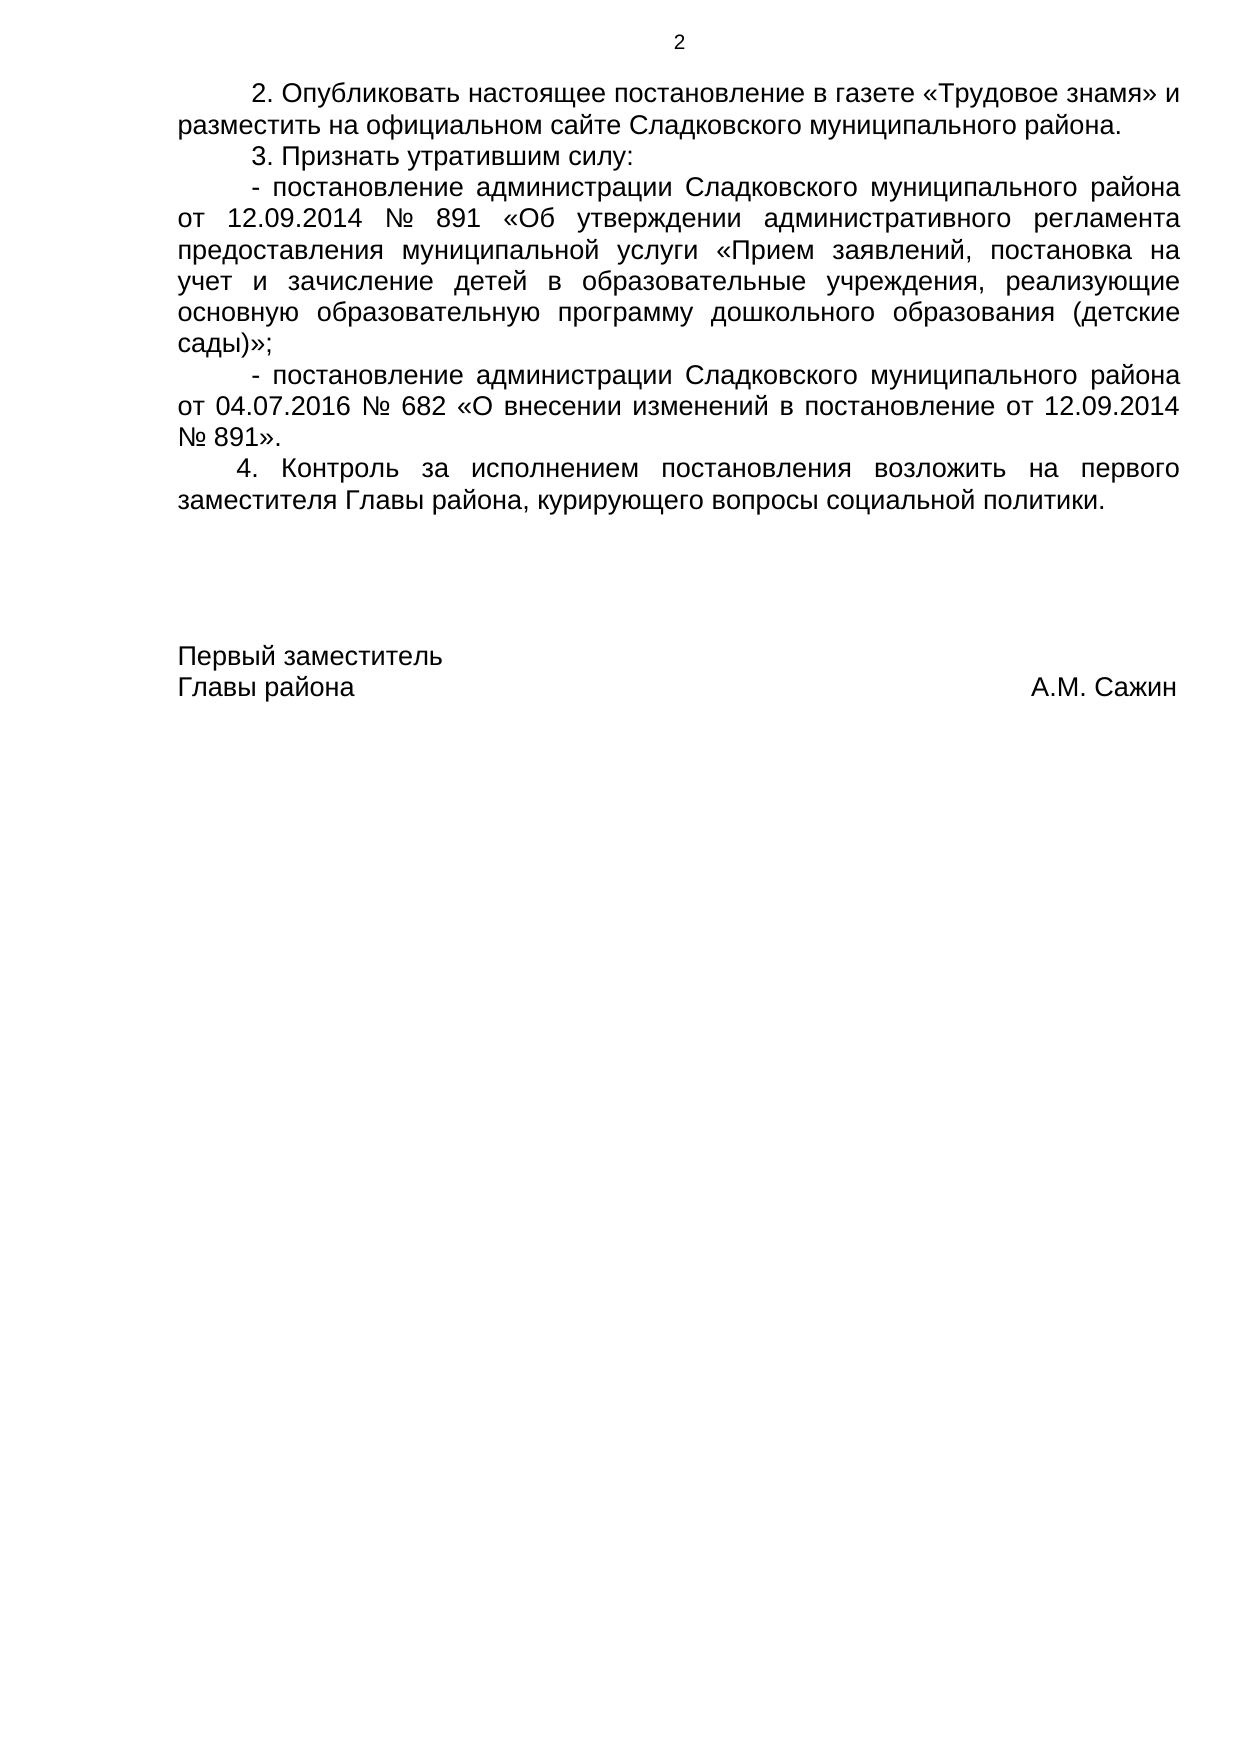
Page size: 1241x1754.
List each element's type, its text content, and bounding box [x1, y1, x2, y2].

text 2. Опубликовать настоящее постановление в газете «Трудовое знамя» и разместить на официальном сайте Сладковского муниципального района. [177, 77, 1181, 140]
text - постановление администрации Сладковского муниципального района от 04.07.2016 № 682 «О внесении изменений в постановление от 12.09.2014 № 891». [177, 359, 1181, 452]
text 3. Признать утратившим силу: [177, 140, 1181, 171]
text - постановление администрации Сладковского муниципального района от 12.09.2014 № 891 «Об утверждении административного регламента предоставления муниципальной услуги «Прием заявлений, постановка на учет и зачисление детей в образовательные учреждения, реализующие основную образовательную программу дошкольного образования (детские сады)»; [177, 171, 1181, 359]
text Главы района А.М. Сажин [177, 671, 1181, 702]
text 4. Контроль за исполнением постановления возложить на первого заместителя Главы района, курирующего вопросы социальной политики. [177, 452, 1181, 515]
text Первый заместитель [177, 640, 1181, 671]
